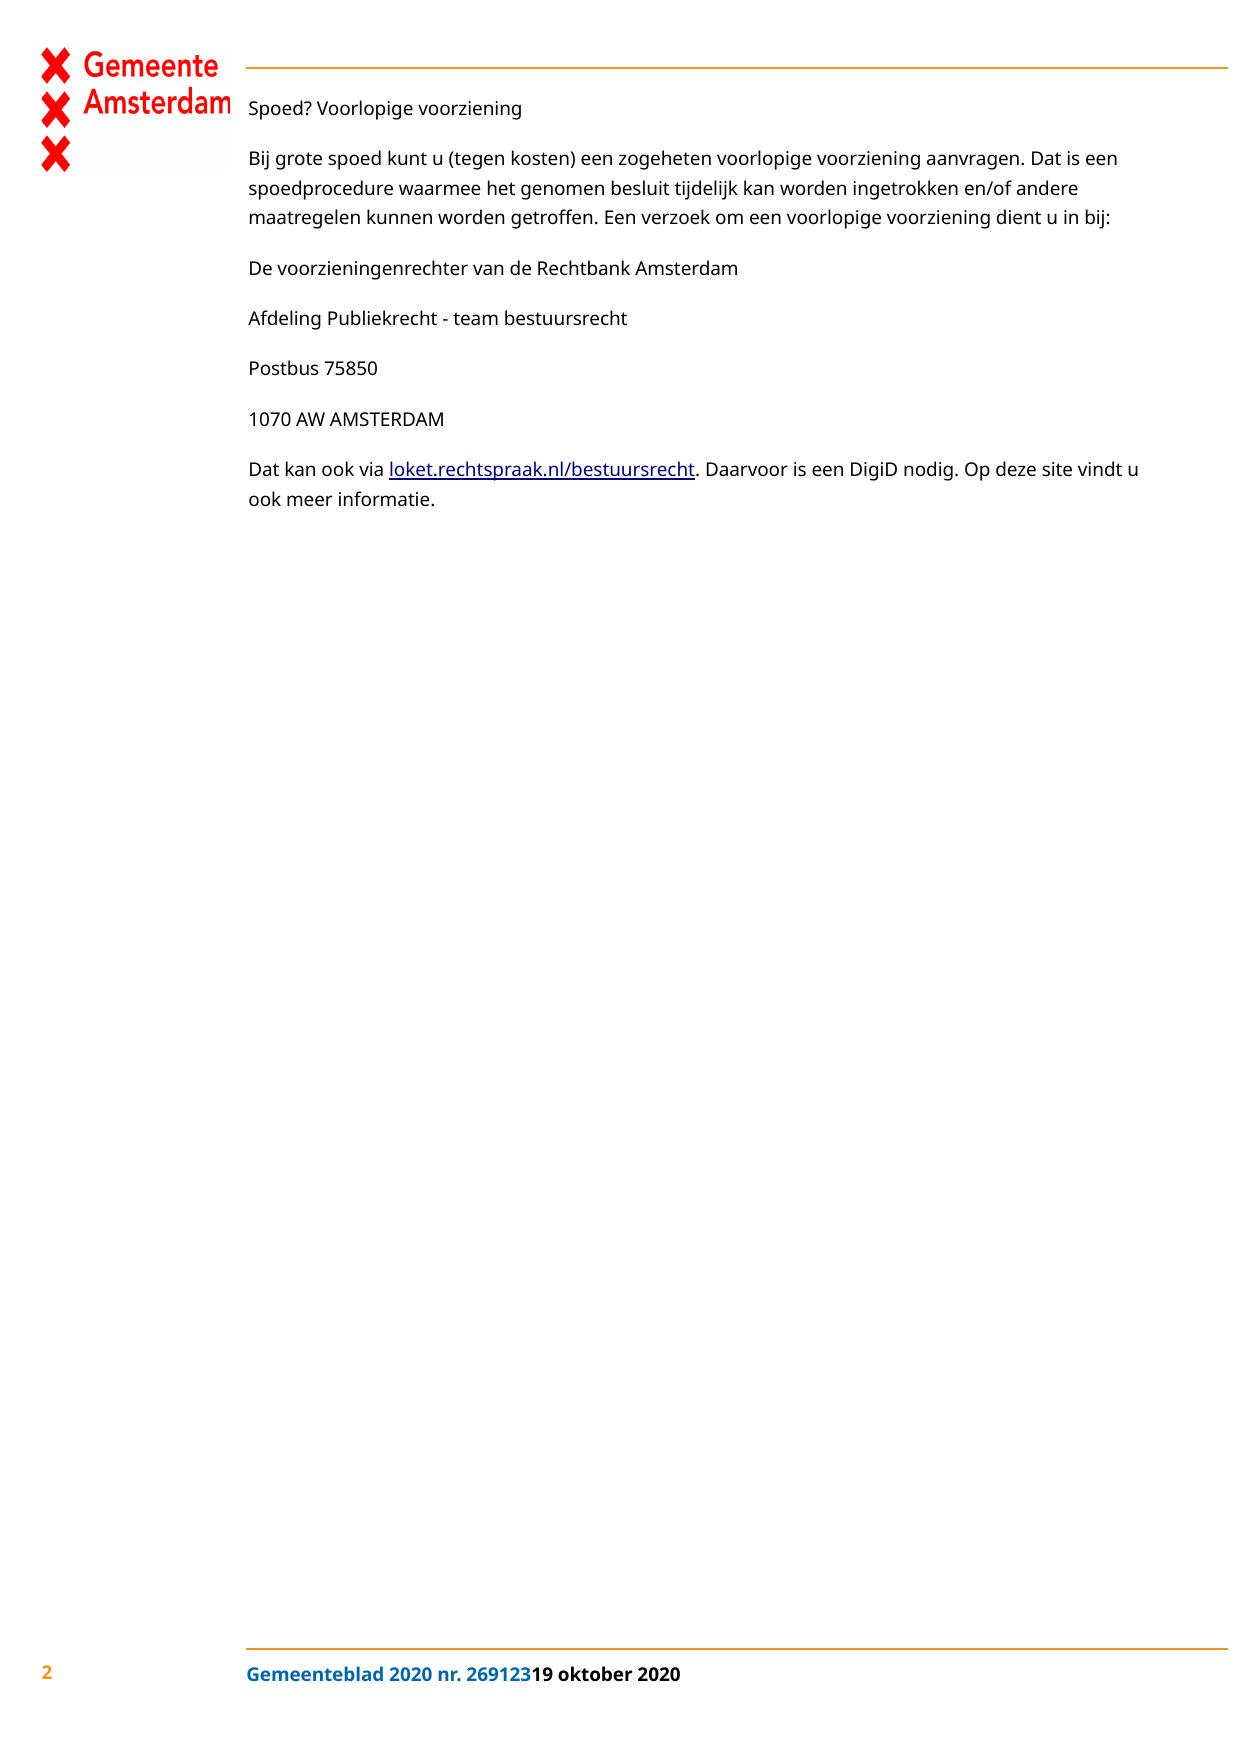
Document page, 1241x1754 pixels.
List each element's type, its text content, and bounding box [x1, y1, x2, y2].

text Spoed? Voorlopige voorziening [248, 95, 1152, 121]
text De voorzieningenrechter van de Rechtbank Amsterdam [248, 255, 1152, 281]
text Bij grote spoed kunt u (tegen kosten) een zogeheten voorlopige voorziening aanvragen. Dat is een spoedprocedure waarmee het genomen besluit tijdelijk kan worden ingetrokken en/of andere maatregelen kunnen worden getroffen. Een verzoek om een voorlopige voorziening dient u in bij: [248, 145, 1152, 230]
text Postbus 75850 [248, 356, 1152, 381]
text Dat kan ook via loket.rechtspraak.nl/bestuursrecht. Daarvoor is een DigiD nodig. Op deze site vindt u ook meer informatie. [248, 456, 1152, 512]
picture [41, 47, 231, 172]
text 1070 AW AMSTERDAM [248, 406, 1152, 432]
text Afdeling Publiekrecht - team bestuursrecht [248, 305, 1152, 331]
